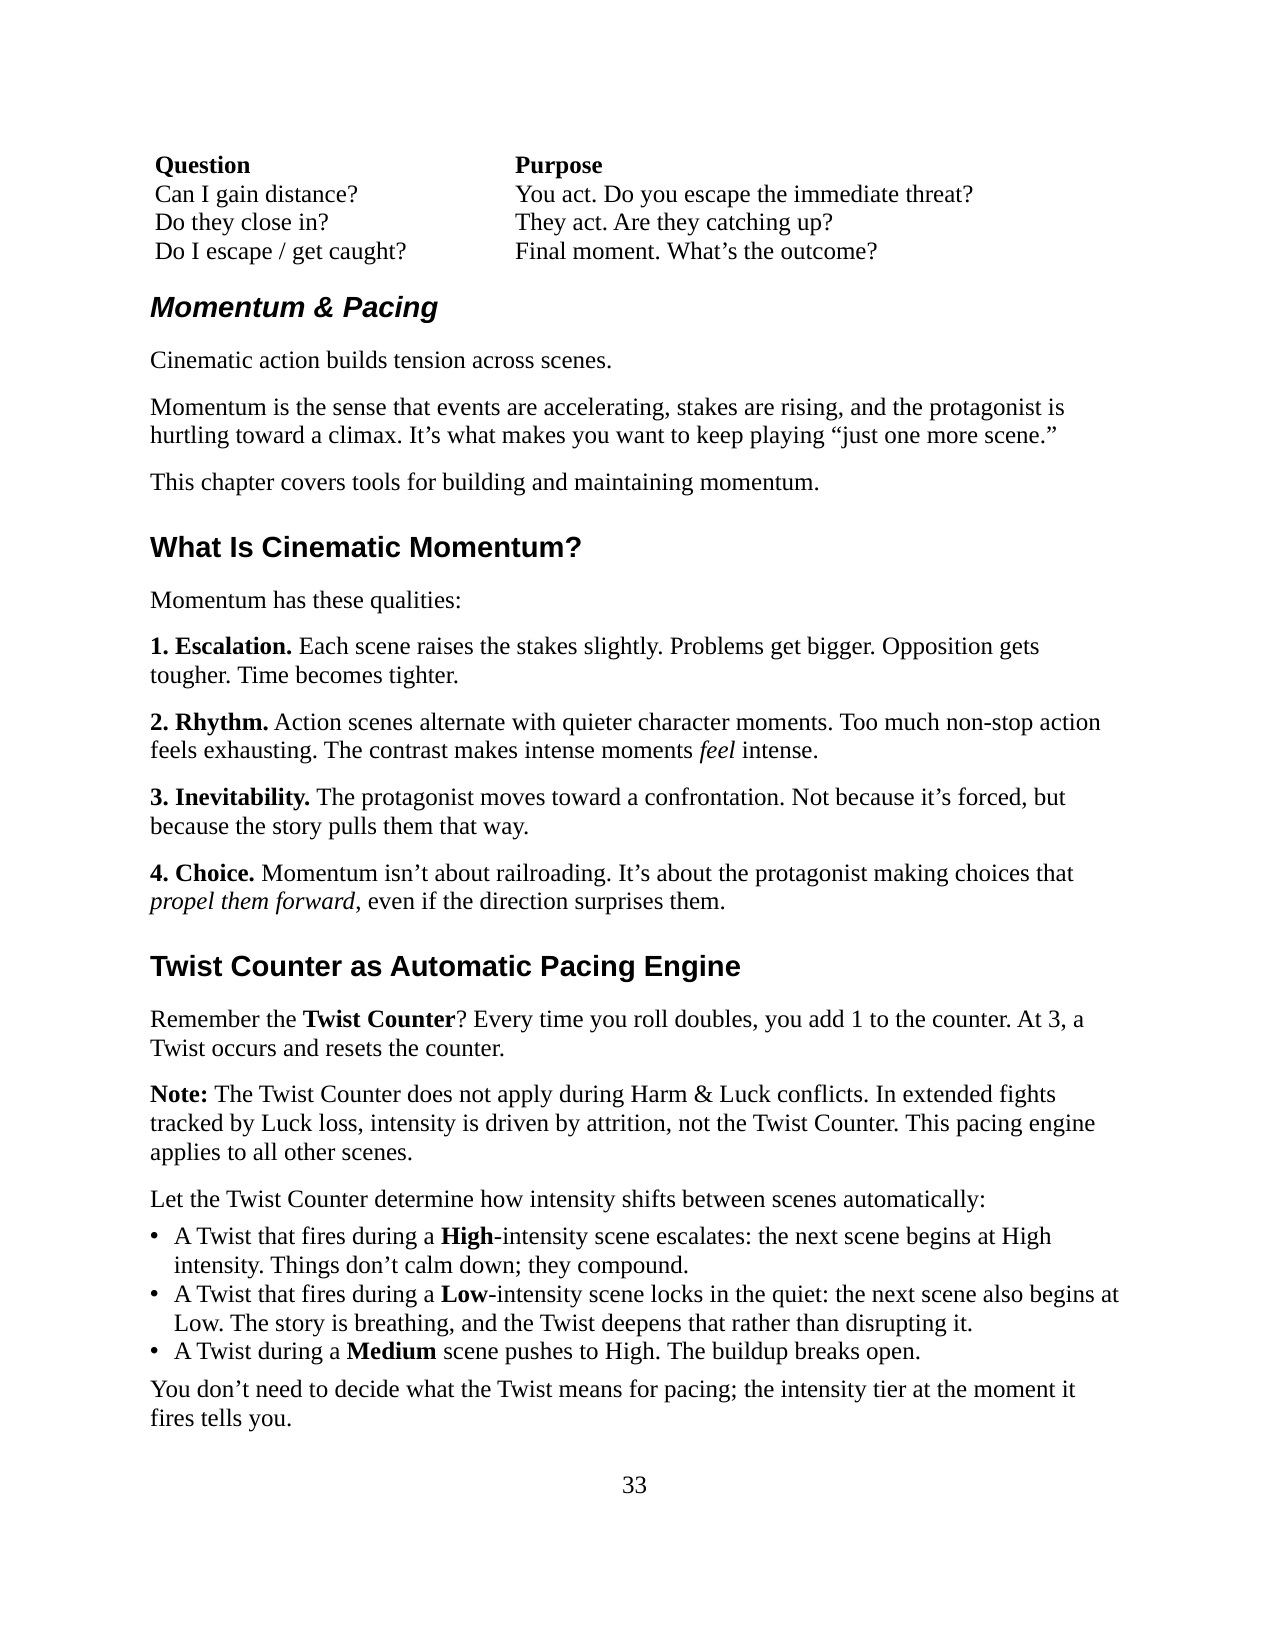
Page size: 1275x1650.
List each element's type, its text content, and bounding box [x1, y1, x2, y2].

table_cell You act. Do you escape the immediate threat? [511, 179, 1125, 207]
subtitle Momentum & Pacing [150, 290, 1125, 323]
text Let the Twist Counter determine how intensity shifts between scenes automatically: [150, 1184, 1125, 1212]
list A Twist that fires during a High-intensity scene escalates: the next scene begins at High intensity. Things don’t calm down; they compound. [150, 1221, 1125, 1279]
table_header Purpose [511, 150, 1125, 179]
text Note: The Twist Counter does not apply during Harm & Luck conflicts. In extended fights tracked by Luck loss, intensity is driven by attrition, not the Twist Counter. This pacing engine applies to all other scenes. [150, 1079, 1125, 1166]
list A Twist that fires during a Low-intensity scene locks in the quiet: the next scene also begins at Low. The story is breathing, and the Twist deepens that rather than disrupting it. [150, 1279, 1125, 1336]
text Momentum is the sense that events are accelerating, stakes are rising, and the protagonist is hurtling toward a climax. It’s what makes you want to keep playing “just one more scene.” [150, 392, 1125, 449]
text Cinematic action builds tension across scenes. [150, 345, 1125, 374]
list A Twist during a Medium scene pushes to High. The buildup breaks open. [150, 1336, 1125, 1365]
text Remember the Twist Counter? Every time you roll doubles, you add 1 to the counter. At 3, a Twist occurs and resets the counter. [150, 1004, 1125, 1062]
table_cell Do I escape / get caught? [150, 236, 511, 265]
text 1. Escalation. Each scene raises the stakes slightly. Problems get bigger. Opposition gets tougher. Time becomes tighter. [150, 631, 1125, 689]
text This chapter covers tools for building and maintaining momentum. [150, 467, 1125, 496]
text Momentum has these qualities: [150, 585, 1125, 613]
text 3. Inevitability. The protagonist moves toward a confrontation. Not because it’s forced, but because the story pulls them that way. [150, 782, 1125, 840]
table_cell Do they close in? [150, 208, 511, 236]
text You don’t need to decide what the Twist means for pacing; the intensity tier at the moment it fires tells you. [150, 1374, 1125, 1432]
table_cell Final moment. What’s the outcome? [511, 236, 1125, 265]
text 4. Choice. Momentum isn’t about railroading. It’s about the protagonist making choices that propel them forward, even if the direction surprises them. [150, 858, 1125, 915]
table_cell They act. Are they catching up? [511, 208, 1125, 236]
subtitle Twist Counter as Automatic Pacing Engine [150, 949, 1125, 983]
subtitle What Is Cinematic Momentum? [150, 530, 1125, 563]
text 2. Rhythm. Action scenes alternate with quieter character moments. Too much non-stop action feels exhausting. The contrast makes intense moments feel intense. [150, 707, 1125, 764]
table_header Question [150, 150, 511, 179]
table_cell Can I gain distance? [150, 179, 511, 207]
